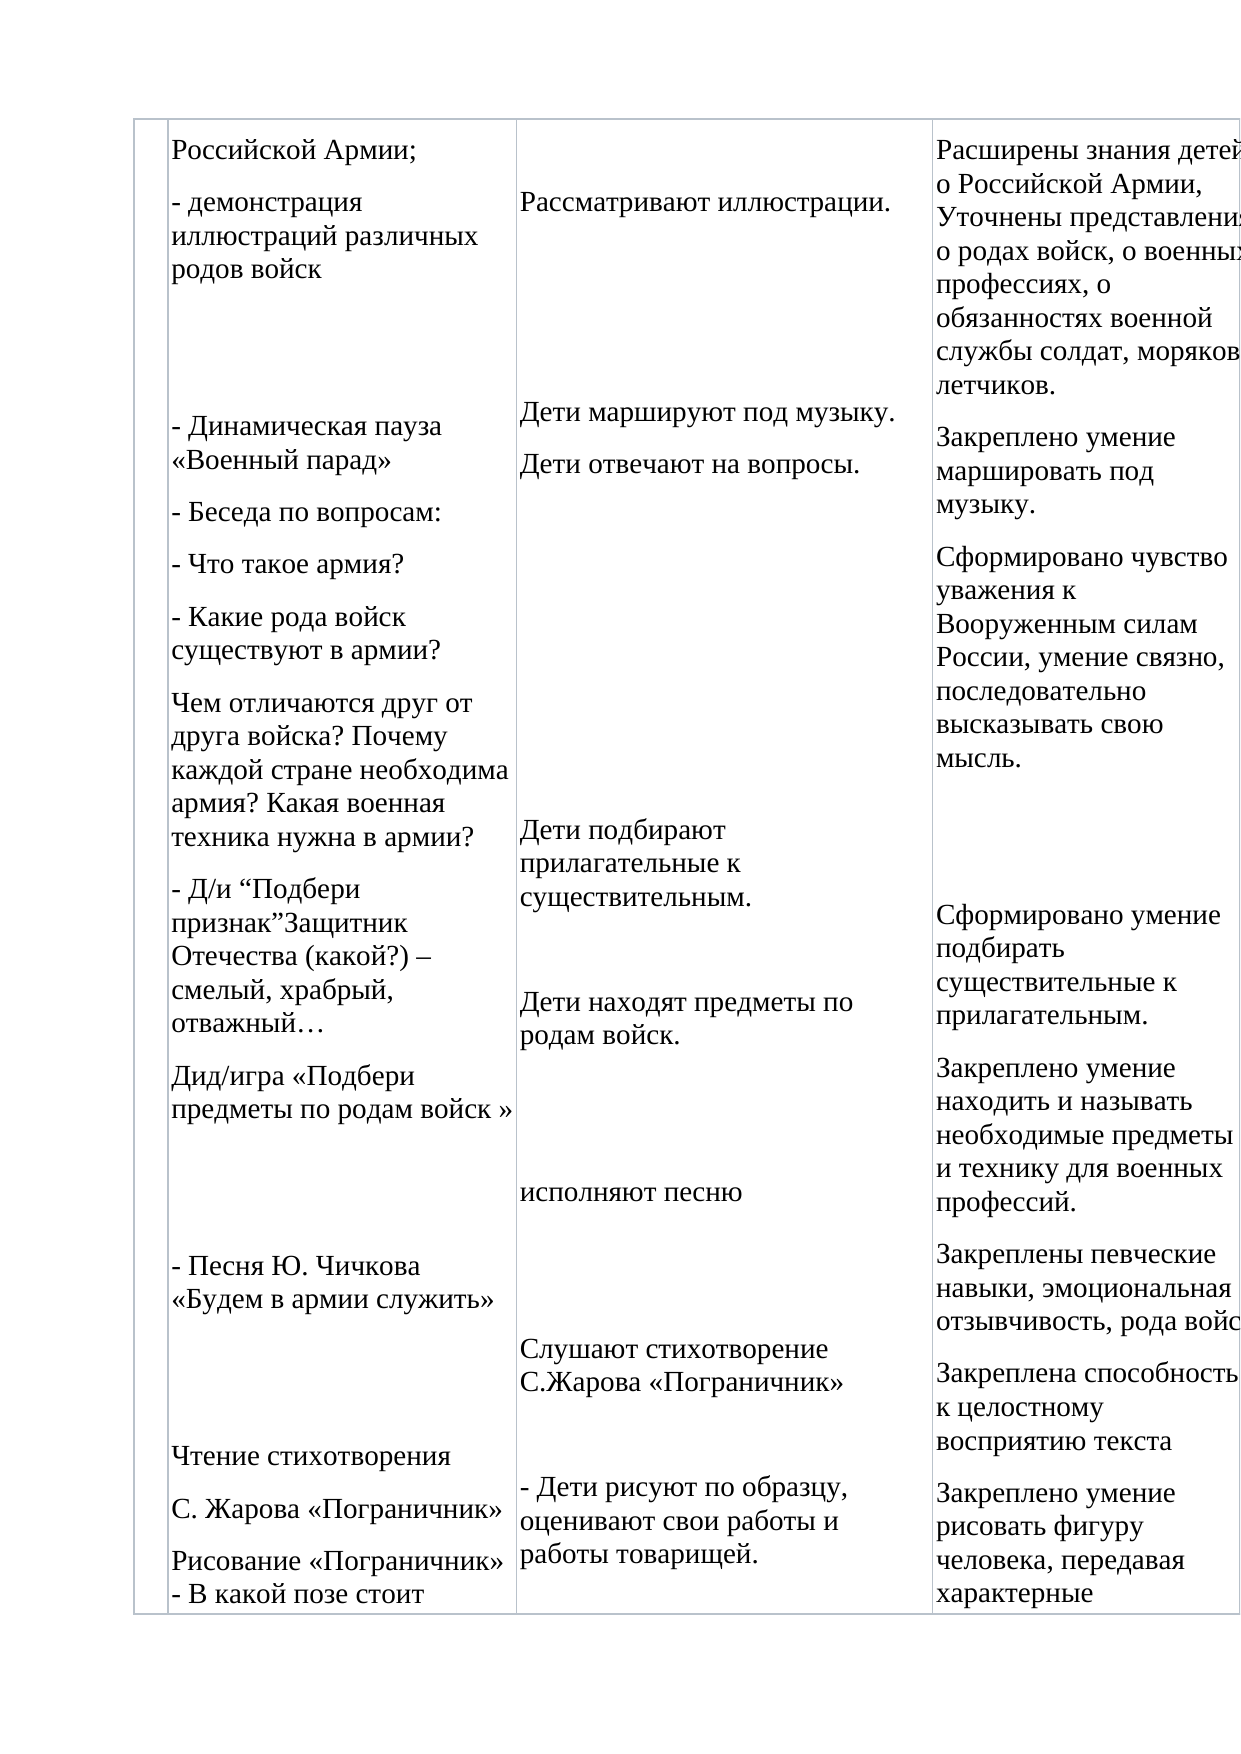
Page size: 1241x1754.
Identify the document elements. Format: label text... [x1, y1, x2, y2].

table_cell Сформировано условие для развития интереса к военной тематике. Расширены знания детей о Российской Армии, Уточнены представления о родах войск, о военных профессиях, о обязанностях военной службы солдат, моряков, летчиков. Закреплено умение маршировать под музыку. Сформировано чувство уважения к Вооруженным силам России, умение связно, последовательно высказывать свою мысль. Сформировано умение подбирать существительные к прилагательным. Закреплено умение находить и называть необходимые предметы и технику для военных профессий. Закреплены певческие навыки, эмоциональная отзывчивость, рода войск Закреплена способность к целостному восприятию текста Закреплено умение рисовать фигуру человека, передавая характерные особенности костюма, позы. Закреплено умение располагать изображение на листе бумаги. Закреплен интерес к армии. [933, 120, 1239, 1613]
table_cell [135, 120, 167, 1613]
table_cell Российской Армии; - демонстрация иллюстраций различных родов войск - Динамическая пауза «Военный парад» - Беседа по вопросам: - Что такое армия? - Какие рода войск существуют в армии? Чем отличаются друг от друга войска? Почему каждой стране необходима армия? Какая военная техника нужна в армии? - Д/и “Подбери признак”Защитник Отечества (какой?) – смелый, храбрый, отважный… Дид/игра «Подбери предметы по родам войск » - Песня Ю. Чичкова «Будем в армии служить» Чтение стихотворения С. Жарова «Пограничник» Рисование «Пограничник» - В какой позе стоит [169, 120, 516, 1613]
table_cell Рассматривают иллюстрации. Дети маршируют под музыку. Дети отвечают на вопросы. Дети подбирают прилагательные к существительным. Дети находят предметы по родам войск. исполняют песню Слушают стихотворение С.Жарова «Пограничник» - Дети рисуют по образцу, оценивают свои работы и работы товарищей. [517, 120, 932, 1613]
